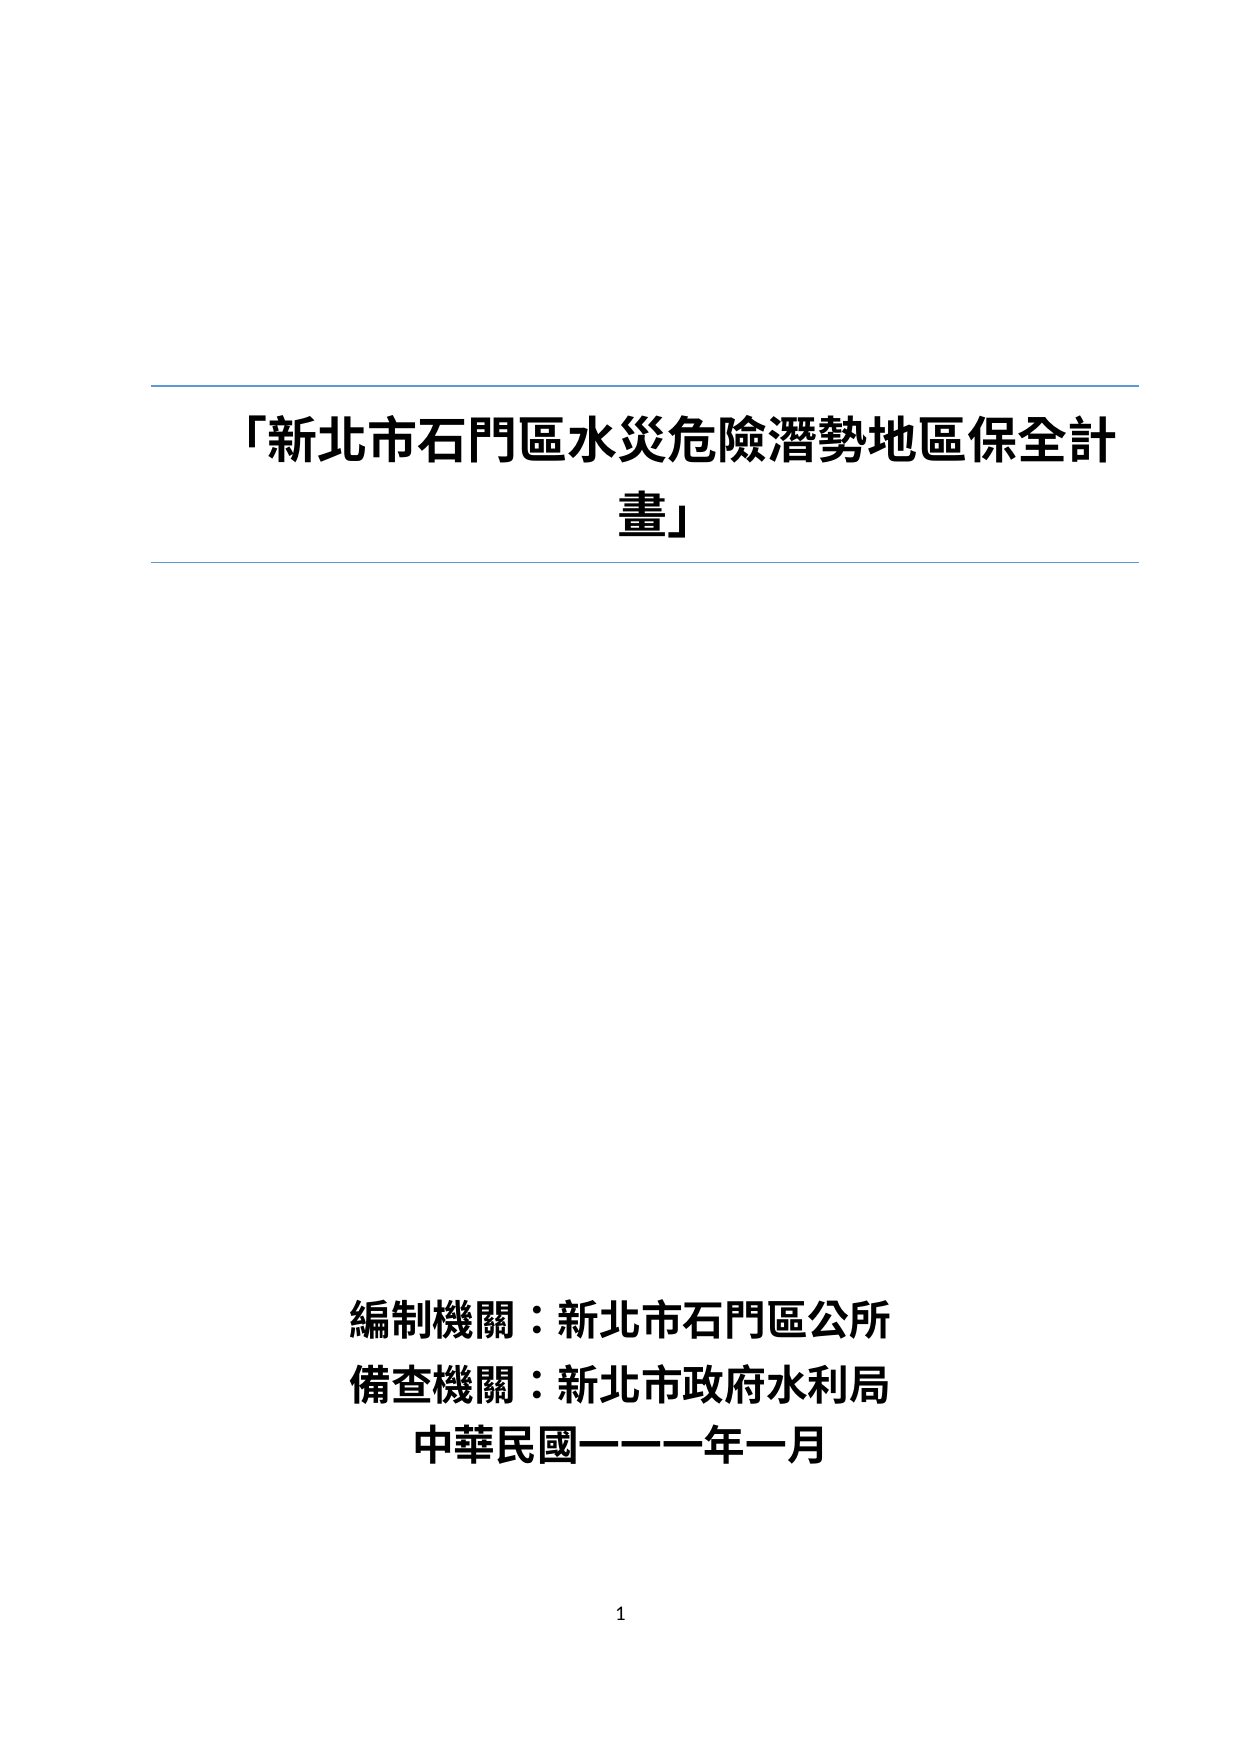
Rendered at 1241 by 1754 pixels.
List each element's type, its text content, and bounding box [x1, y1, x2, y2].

text 編制機關：新北市石門區公所 [187, 1287, 1053, 1348]
text 「新北市石門區水災危險潛勢地區保全計畫」 [151, 387, 1139, 562]
text 備查機關：新北市政府水利局 [187, 1352, 1053, 1412]
text 中華民國一一一年一月 [187, 1412, 1053, 1472]
